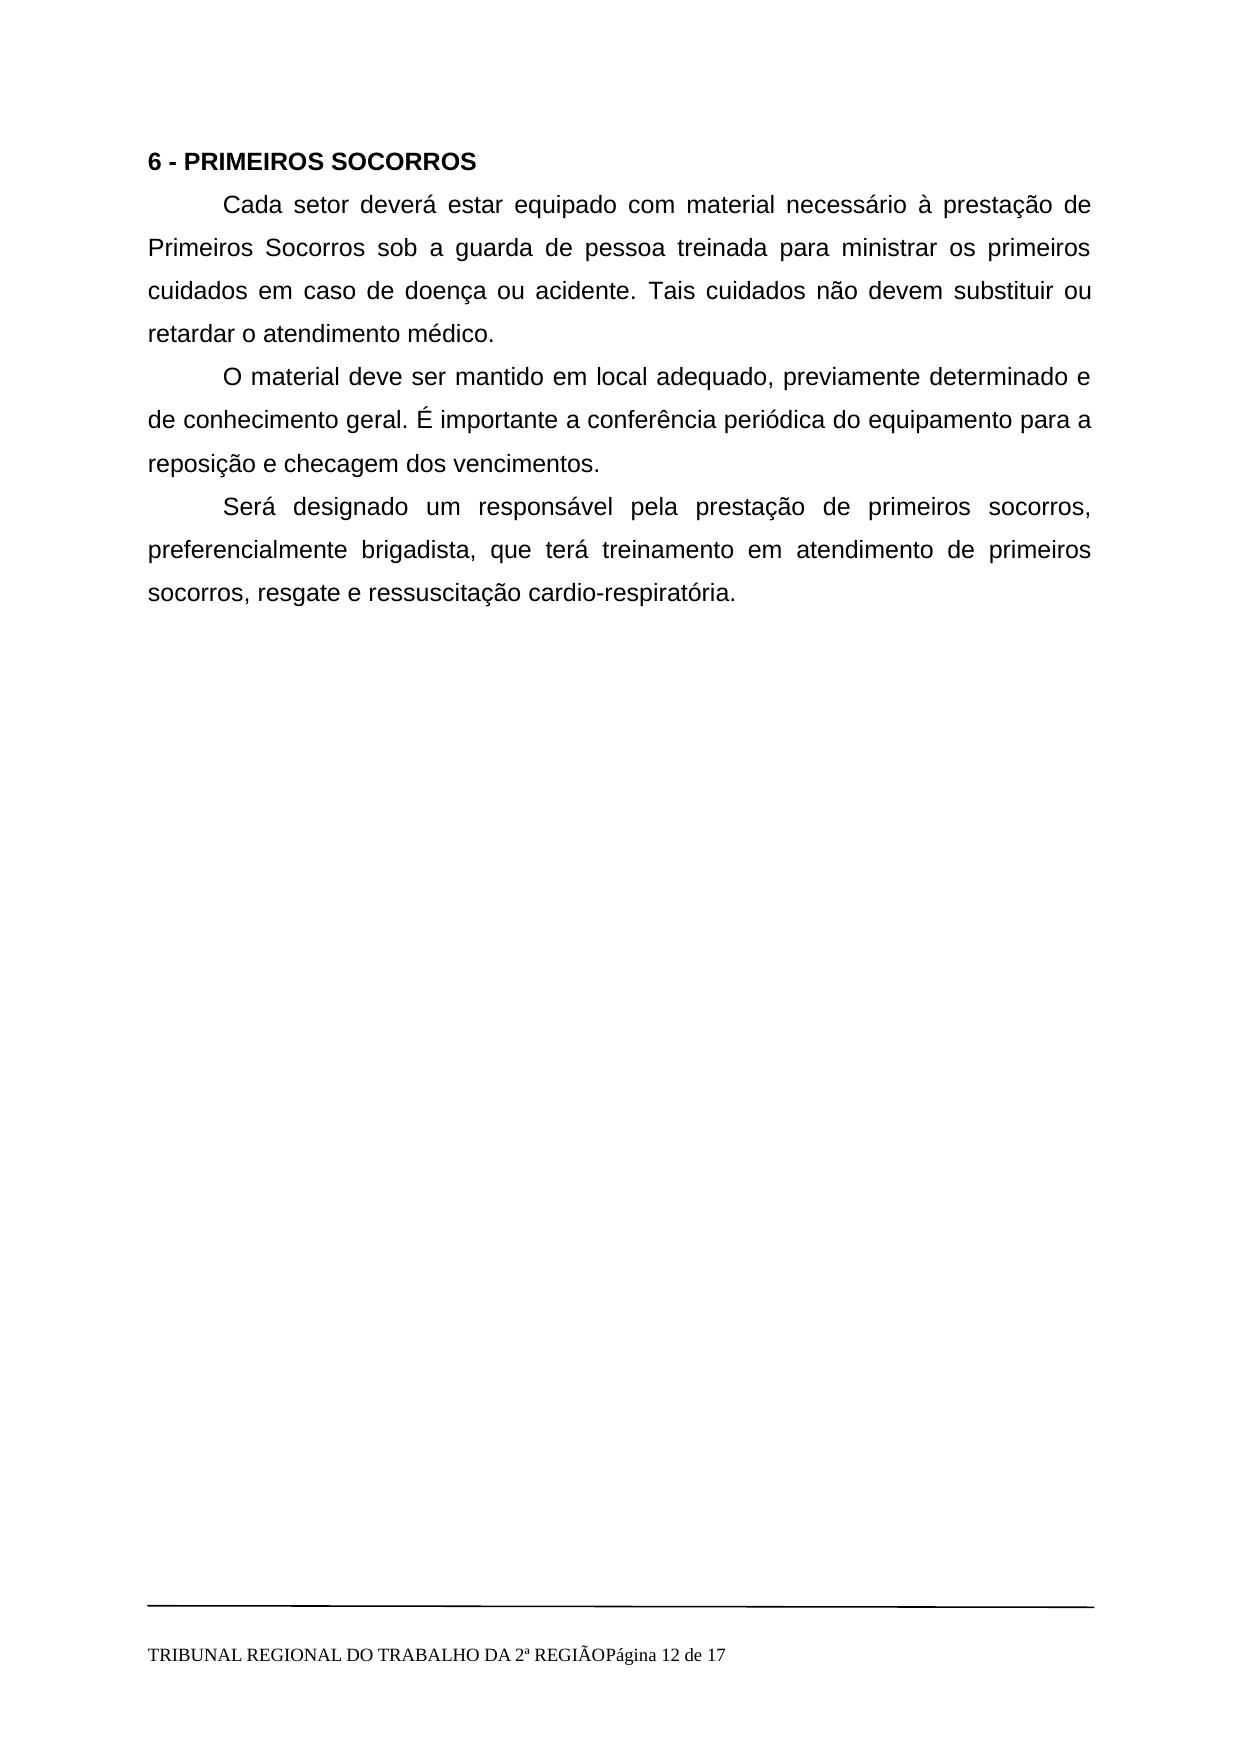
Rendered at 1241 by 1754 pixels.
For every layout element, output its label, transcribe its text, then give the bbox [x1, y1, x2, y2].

text O material deve ser mantido em local adequado, previamente determinado e de conhecimento geral. É importante a conferência periódica do equipamento para a reposição e checagem dos vencimentos. [148, 362, 1093, 477]
text 6 - PRIMEIROS SOCORROS [148, 147, 1093, 176]
text Cada setor deverá estar equipado com material necessário à prestação de Primeiros Socorros sob a guarda de pessoa treinada para ministrar os primeiros cuidados em caso de doença ou acidente. Tais cuidados não devem substituir ou retardar o atendimento médico. [148, 190, 1093, 348]
text Será designado um responsável pela prestação de primeiros socorros, preferencialmente brigadista, que terá treinamento em atendimento de primeiros socorros, resgate e ressuscitação cardio-respiratória. [148, 492, 1093, 607]
